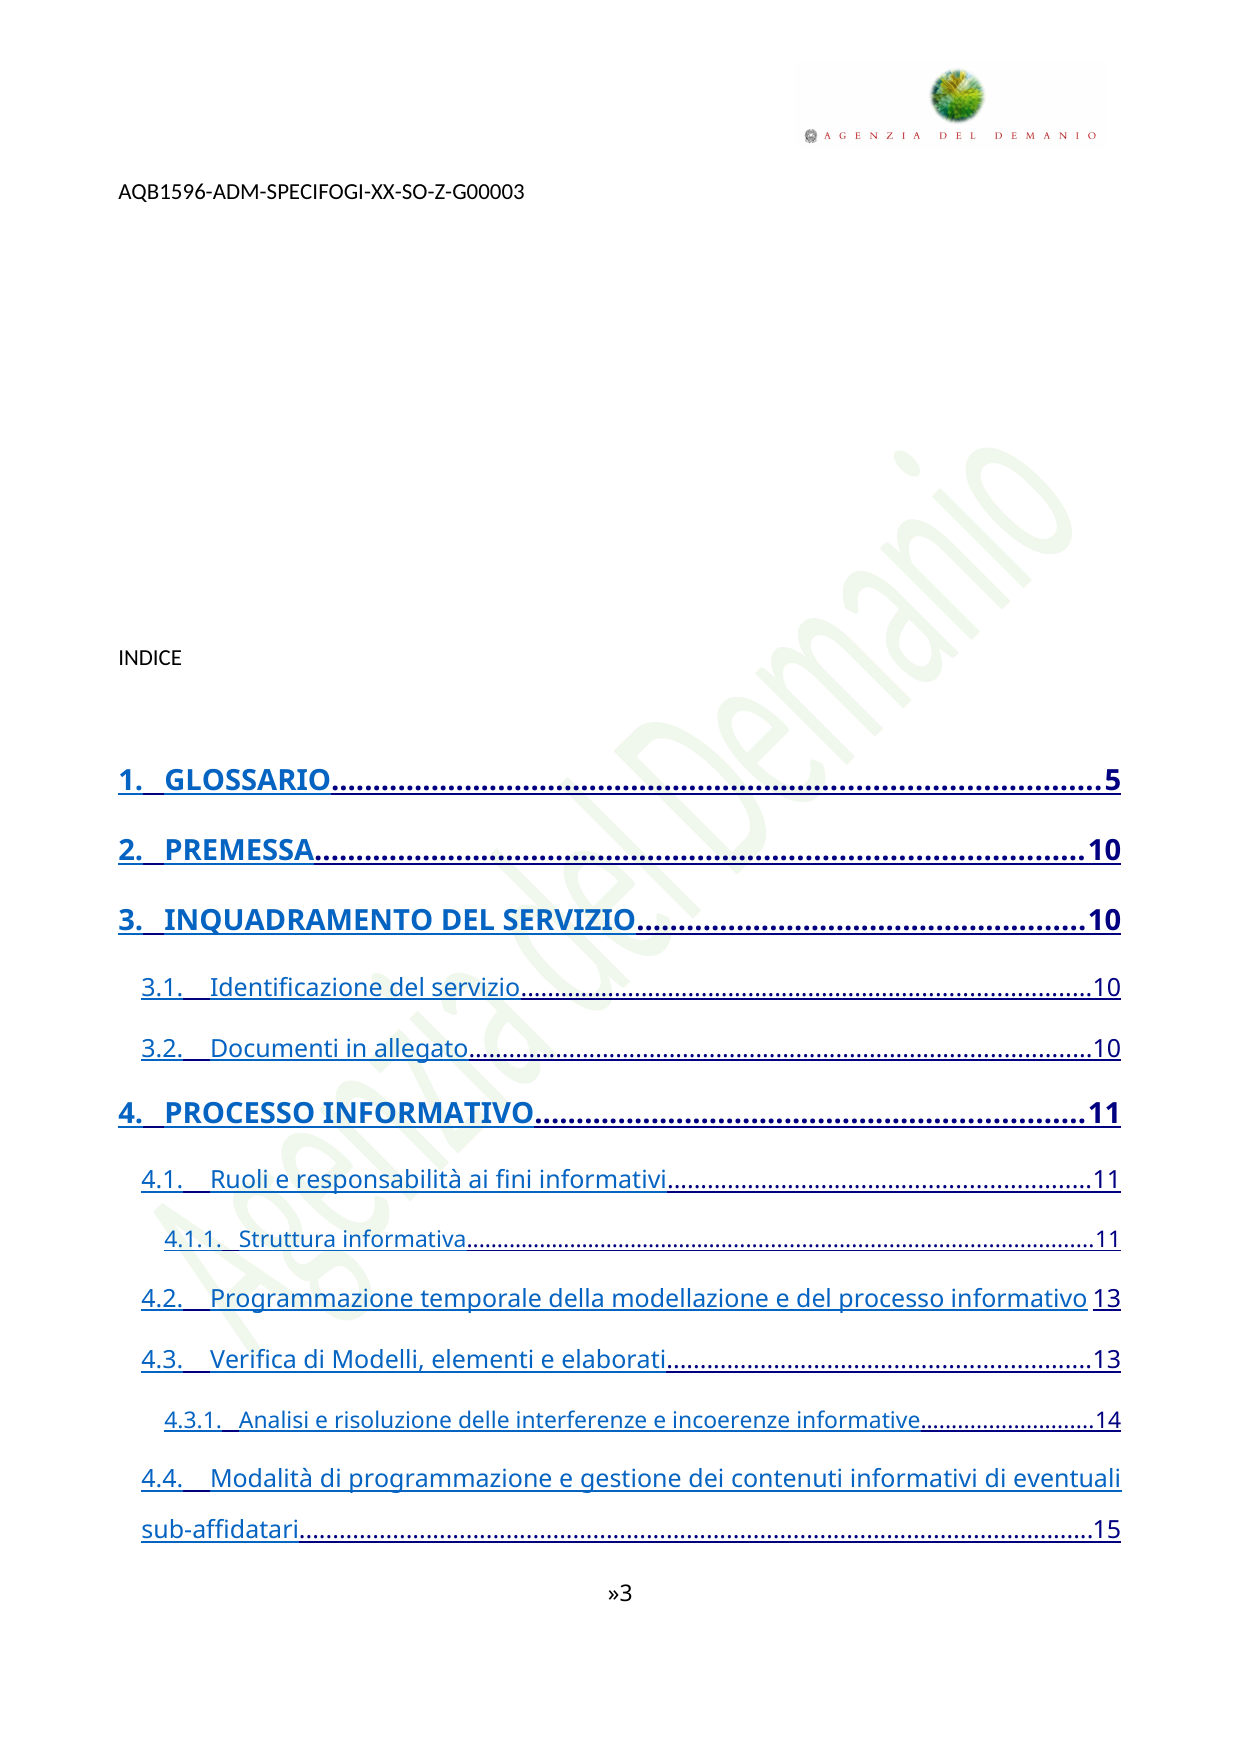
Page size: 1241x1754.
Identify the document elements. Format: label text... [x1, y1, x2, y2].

text 2. PREMESSA 10 [744, 829, 1122, 869]
text 4.3. Verifica di Modelli, elementi e elaborati 13 [141, 1342, 1122, 1376]
text 4.1. Ruoli e responsabilità ai fini informativi 11 [389, 1162, 1122, 1196]
text 4.2. Programmazione temporale della modellazione e del processo informativo 13 [141, 1281, 218, 1309]
text 3. INQUADRAMENTO DEL SERVIZIO 10 [118, 935, 514, 939]
text [784, 664, 807, 671]
text 2. PREMESSA 10 [621, 829, 724, 863]
text [856, 643, 902, 671]
text 3.2. Documenti in allegato 10 [141, 1031, 396, 1059]
text 4. PROCESSO INFORMATIVO 11 [118, 1092, 337, 1126]
text 4.1.1. Struttura informativa 11 [194, 1223, 273, 1250]
text 2. PREMESSA 10 [118, 829, 636, 863]
text 3.1. Identificazione del servizio 10 [554, 969, 600, 993]
text 3.1. Identificazione del servizio 10 [610, 969, 1122, 1003]
text 3. INQUADRAMENTO DEL SERVIZIO 10 [118, 899, 535, 933]
text 4.1.1. Struttura informativa 11 [294, 1223, 1122, 1255]
text 4.3.1. Analisi e risoluzione delle interferenze e incoerenze informative 14 [164, 1404, 1122, 1435]
text [900, 643, 931, 666]
text 1. GLOSSARIO 5 [640, 759, 734, 793]
text 1. GLOSSARIO 5 [587, 795, 660, 799]
text 3.2. Documenti in allegato 10 [535, 1031, 1122, 1065]
text 3.2. Documenti in allegato 10 [141, 1061, 370, 1065]
text [811, 643, 864, 671]
text 3. INQUADRAMENTO DEL SERVIZIO 10 [549, 899, 579, 926]
text 3. INQUADRAMENTO DEL SERVIZIO 10 [609, 899, 1122, 939]
text 4.2. Programmazione temporale della modellazione e del processo informativo 13 [364, 1281, 1122, 1315]
text 4. PROCESSO INFORMATIVO 11 [118, 1128, 339, 1132]
text 4. PROCESSO INFORMATIVO 11 [436, 1092, 1122, 1132]
text 1. GLOSSARIO 5 [118, 795, 572, 799]
text 3.1. Identificazione del servizio 10 [141, 969, 566, 998]
text 2. PREMESSA 10 [118, 865, 499, 869]
text 1. GLOSSARIO 5 [724, 759, 773, 793]
text 4.4. Modalità di programmazione e gestione dei contenuti informativi di eventuali sub-affidatari 15 [141, 1461, 1122, 1490]
text 3.2. Documenti in allegato 10 [403, 1031, 448, 1059]
text 4.4. Modalità di programmazione e gestione dei contenuti informativi di eventuali sub-affidatari 15 [141, 1492, 1122, 1546]
text 2. PREMESSA 10 [710, 829, 749, 851]
text 4. PROCESSO INFORMATIVO 11 [379, 1092, 438, 1126]
text INDICE [118, 643, 803, 671]
text 1. GLOSSARIO 5 [758, 759, 810, 786]
text [940, 643, 1122, 671]
text 3.2. Documenti in allegato 10 [439, 1031, 489, 1059]
text 1. GLOSSARIO 5 [815, 759, 1122, 799]
text 4.1. Ruoli e responsabilità ai fini informativi 11 [336, 1162, 398, 1191]
text 4.1. Ruoli e responsabilità ai fini informativi 11 [141, 1162, 296, 1191]
text 4. PROCESSO INFORMATIVO 11 [348, 1098, 394, 1126]
text 2. PREMESSA 10 [657, 865, 730, 869]
text 3.2. Documenti in allegato 10 [498, 1031, 529, 1059]
text 1. GLOSSARIO 5 [118, 759, 654, 793]
